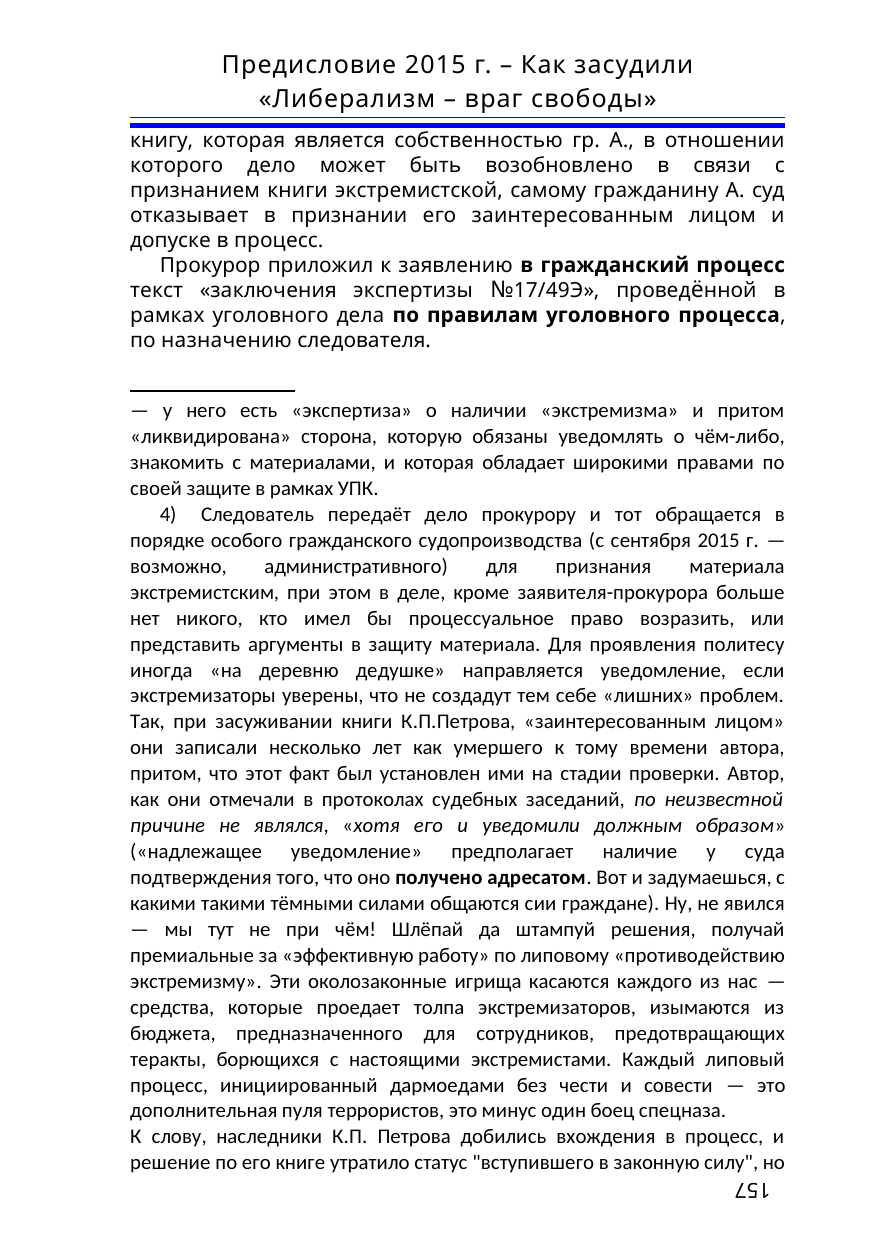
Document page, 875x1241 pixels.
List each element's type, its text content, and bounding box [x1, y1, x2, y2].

text К слову, наследники К.П. Петрова добились вхождения в процесс, и решение по его книге утратило статус "вступившего в законную силу", но [130, 1123, 785, 1175]
text книгу, которая является собственностью гр. А., в отношении которого дело может быть возобновлено в связи с признанием книги экстремистской, самому гражданину А. суд отказывает в признании его заинтересованным лицом и допуске в процесс. [130, 128, 785, 253]
text Прокурор приложил к заявлению в гражданский процесс текст «заключения экспертизы №17/49Э», проведённой в рамках уголовного дела по правилам уголовного процесса, по назначению следователя. [130, 253, 785, 353]
list — у него есть «экспертиза» о наличии «экстремизма» и притом «ликвидирована» сторона, которую обязаны уведомлять о чём-либо, знакомить с материалами, и которая обладает широкими правами по своей защите в рамках УПК. [130, 397, 785, 501]
list Следователь передаёт дело прокурору и тот обращается в порядке особого гражданского судопроизводства (с сентября 2015 г. — возможно, административного) для признания материала экстремистским, при этом в деле, кроме заявителя-прокурора больше нет никого, кто имел бы процессуальное право возразить, или представить аргументы в защиту материала. Для проявления политесу иногда «на деревню дедушке» направляется уведомление, если экстремизаторы уверены, что не создадут тем себе «лишних» проблем. Так, при засуживании книги К.П.Петрова, «заинтересованным лицом» они записали несколько лет как умершего к тому времени автора, притом, что этот факт был установлен ими на стадии проверки. Автор, как они отмечали в протоколах судебных заседаний, по неизвестной причине не являлся, «хотя его и уведомили должным образом» («надлежащее уведомление» предполагает наличие у суда подтверждения того, что оно получено адресатом. Вот и задумаешься, с какими такими тёмными силами общаются сии граждане). Ну, не явился — мы тут не при чём! Шлёпай да штампуй решения, получай премиальные за «эффективную работу» по липовому «противодействию экстремизму». Эти околозаконные игрища касаются каждого из нас — средства, которые проедает толпа экстремизаторов, изымаются из бюджета, предназначенного для сотрудников, предотвращающих теракты, борющихся с настоящими экстремистами. Каждый липовый процесс, инициированный дармоедами без чести и совести — это дополнительная пуля террористов, это минус один боец спецназа. [130, 501, 785, 1123]
